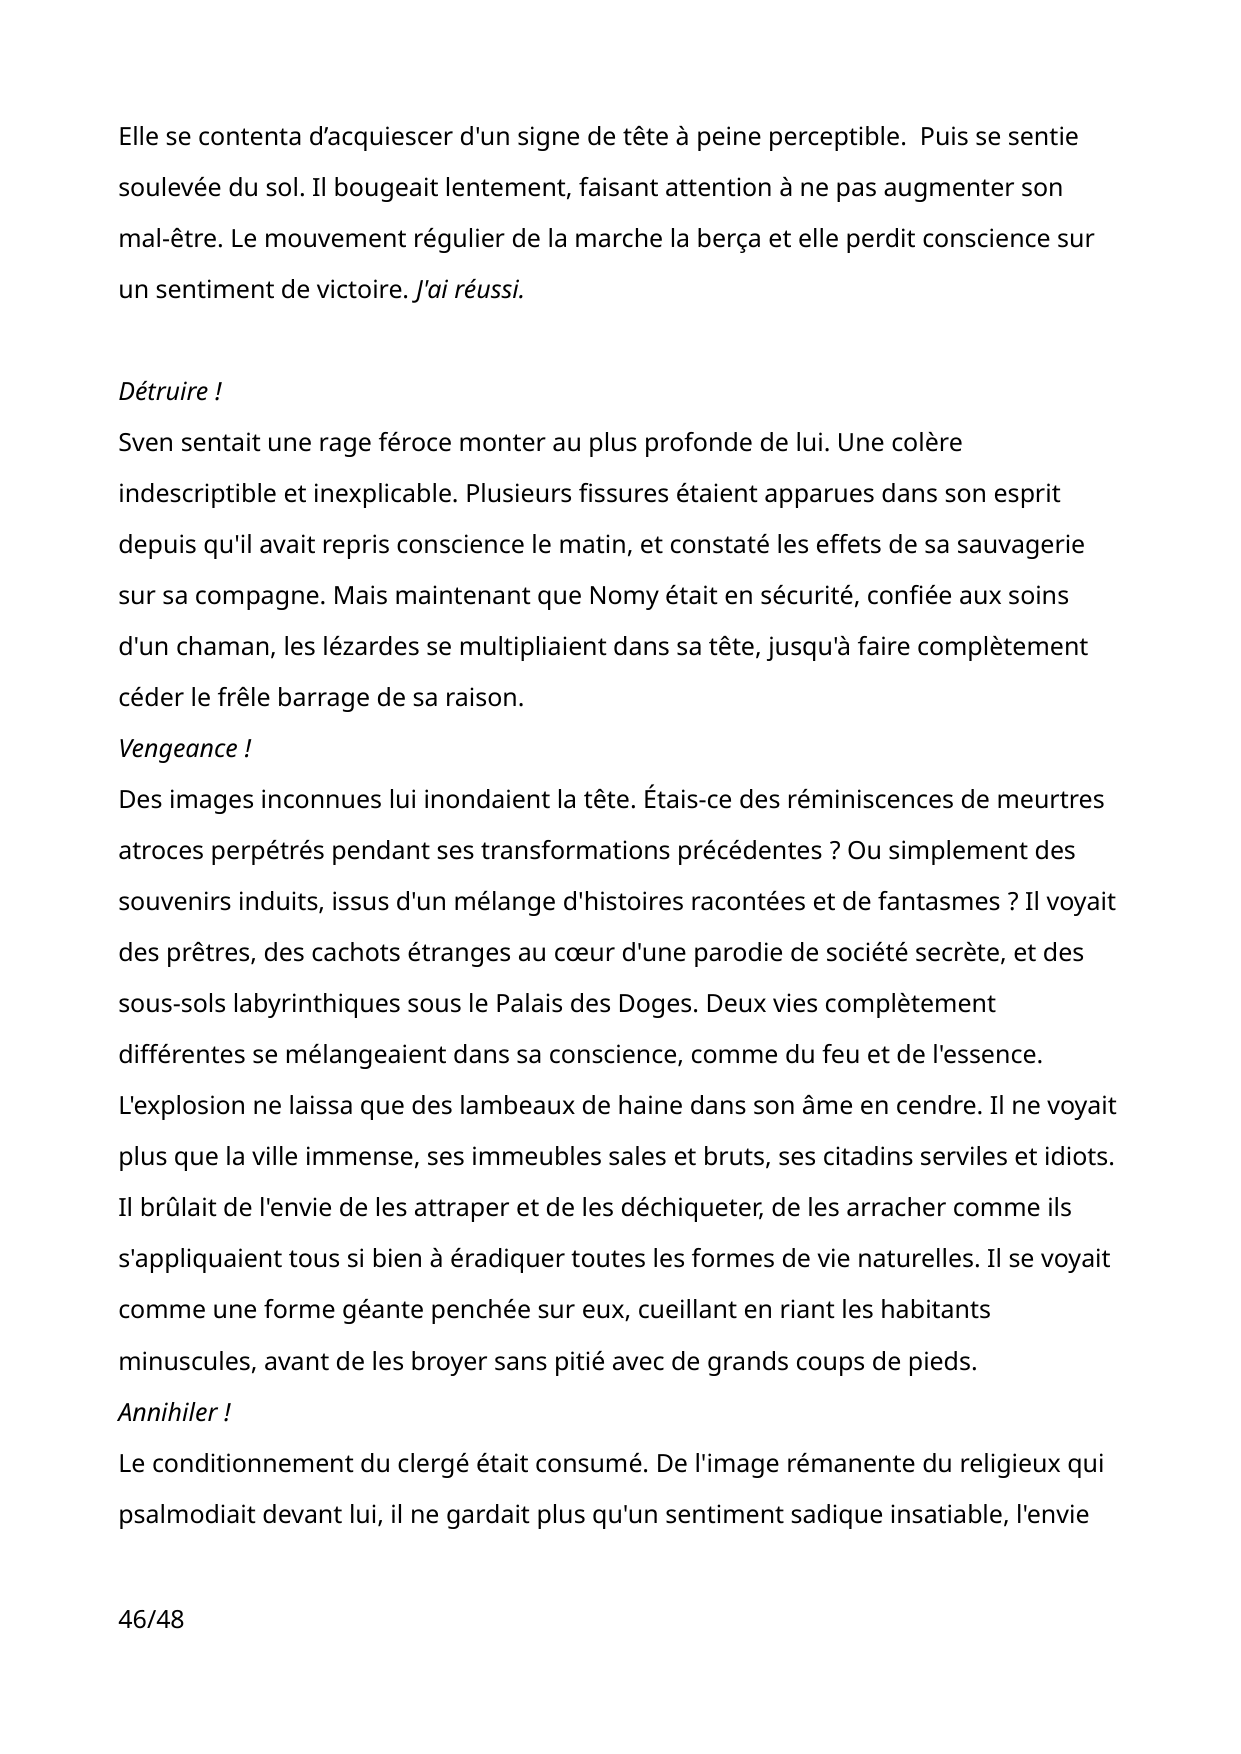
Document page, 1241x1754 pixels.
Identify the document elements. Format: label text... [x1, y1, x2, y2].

text Annihiler ! [118, 1394, 1122, 1428]
text Détruire ! [118, 373, 1122, 407]
text Le conditionnement du clergé était consumé. De l'image rémanente du religieux qui psalmodiait devant lui, il ne gardait plus qu'un sentiment sadique insatiable, l'envie [118, 1445, 1122, 1530]
text Vengeance ! [118, 731, 1122, 765]
text Sven sentait une rage féroce monter au plus profonde de lui. Une colère indescriptible et inexplicable. Plusieurs fissures étaient apparues dans son esprit depuis qu'il avait repris conscience le matin, et constaté les effets de sa sauvagerie sur sa compagne. Mais maintenant que Nomy était en sécurité, confiée aux soins d'un chaman, les lézardes se multipliaient dans sa tête, jusqu'à faire complètement céder le frêle barrage de sa raison. [118, 424, 1122, 714]
text Des images inconnues lui inondaient la tête. Étais-ce des réminiscences de meurtres atroces perpétrés pendant ses transformations précédentes ? Ou simplement des souvenirs induits, issus d'un mélange d'histoires racontées et de fantasmes ? Il voyait des prêtres, des cachots étranges au cœur d'une parodie de société secrète, et des sous-sols labyrinthiques sous le Palais des Doges. Deux vies complètement différentes se mélangeaient dans sa conscience, comme du feu et de l'essence. L'explosion ne laissa que des lambeaux de haine dans son âme en cendre. Il ne voyait plus que la ville immense, ses immeubles sales et bruts, ses citadins serviles et idiots. Il brûlait de l'envie de les attraper et de les déchiqueter, de les arracher comme ils s'appliquaient tous si bien à éradiquer toutes les formes de vie naturelles. Il se voyait comme une forme géante penchée sur eux, cueillant en riant les habitants minuscules, avant de les broyer sans pitié avec de grands coups de pieds. [118, 782, 1122, 1377]
text Elle se contenta d’acquiescer d'un signe de tête à peine perceptible. Puis se sentie soulevée du sol. Il bougeait lentement, faisant attention à ne pas augmenter son mal-être. Le mouvement régulier de la marche la berça et elle perdit conscience sur un sentiment de victoire. J'ai réussi. [118, 118, 1122, 305]
